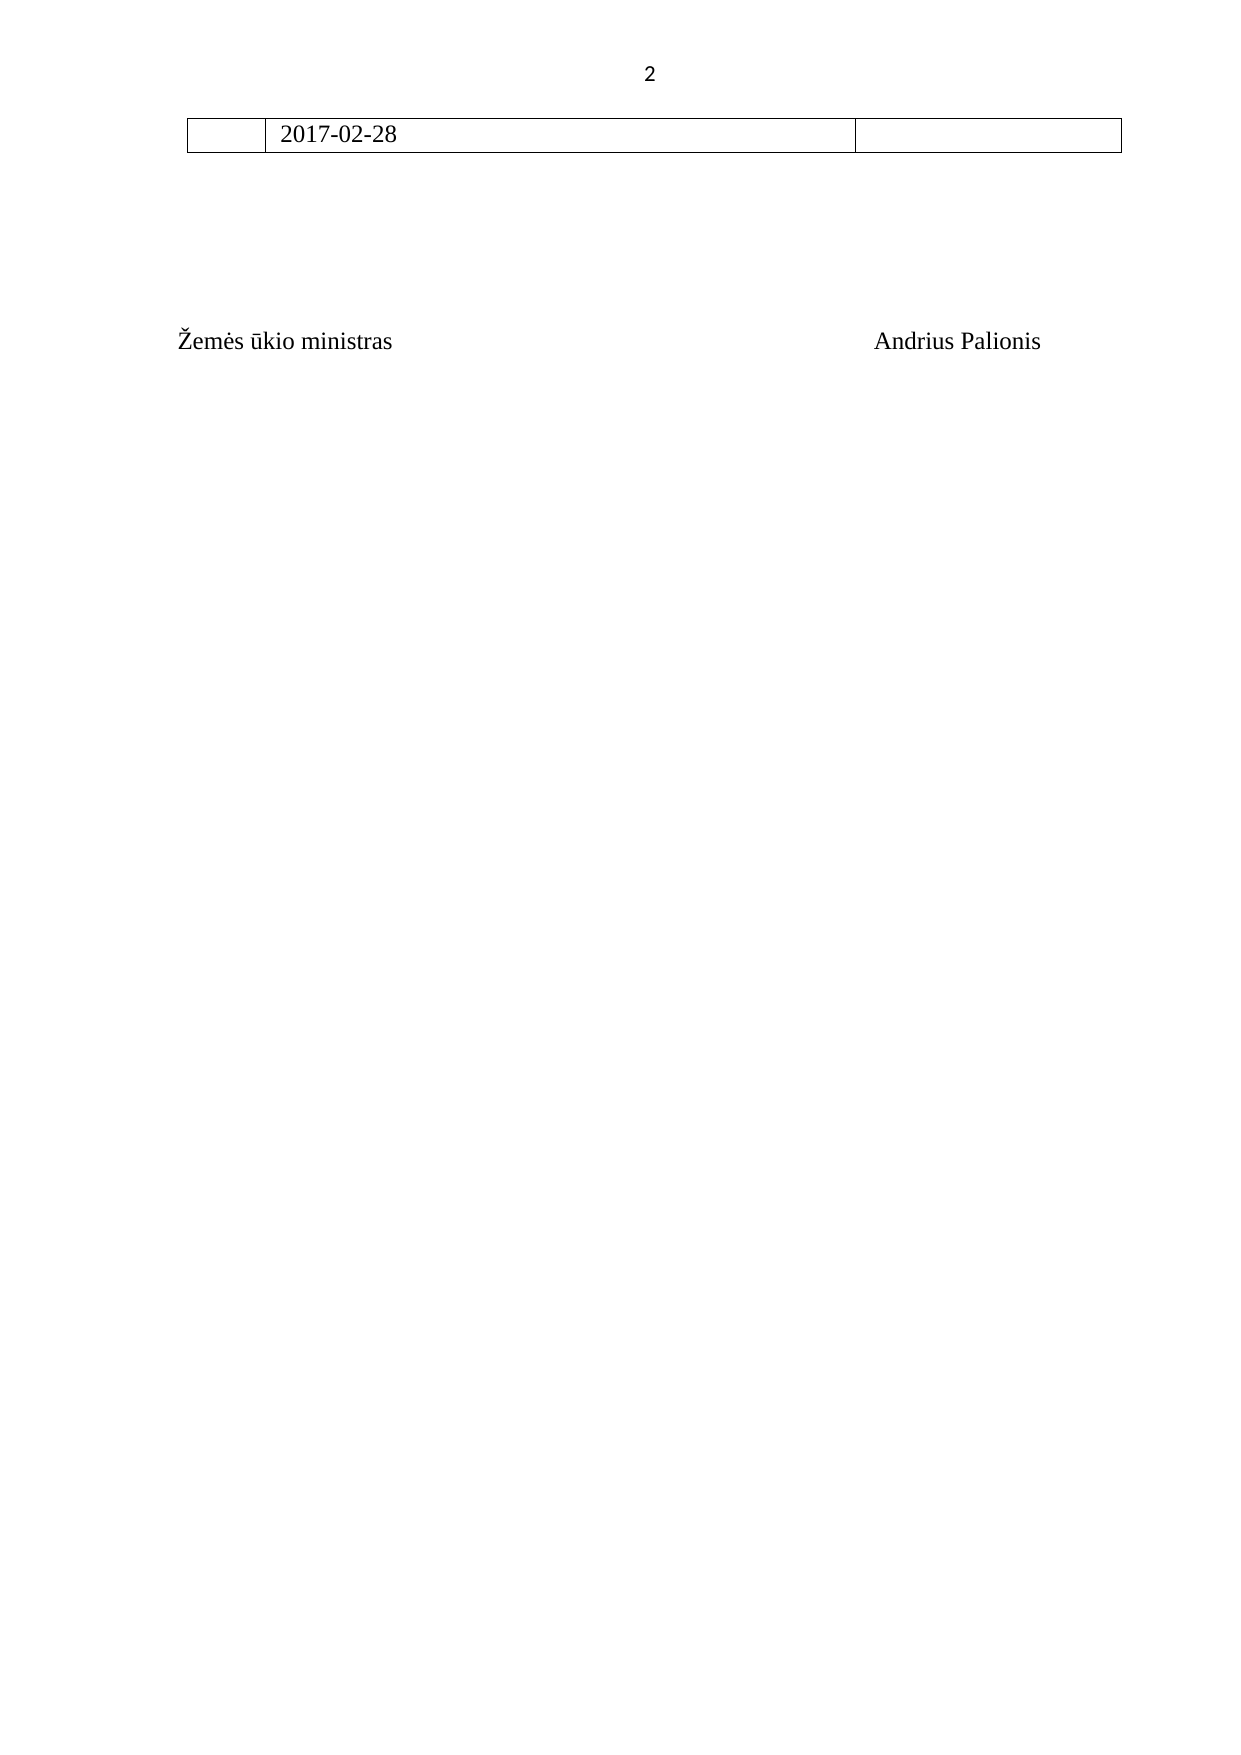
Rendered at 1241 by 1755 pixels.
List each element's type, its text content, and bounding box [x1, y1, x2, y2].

table_header [188, 119, 265, 152]
table_header 2017-02-28 [266, 119, 855, 152]
table_header [856, 119, 1121, 152]
text Žemės ūkio ministras Andrius Palionis [177, 326, 1122, 354]
